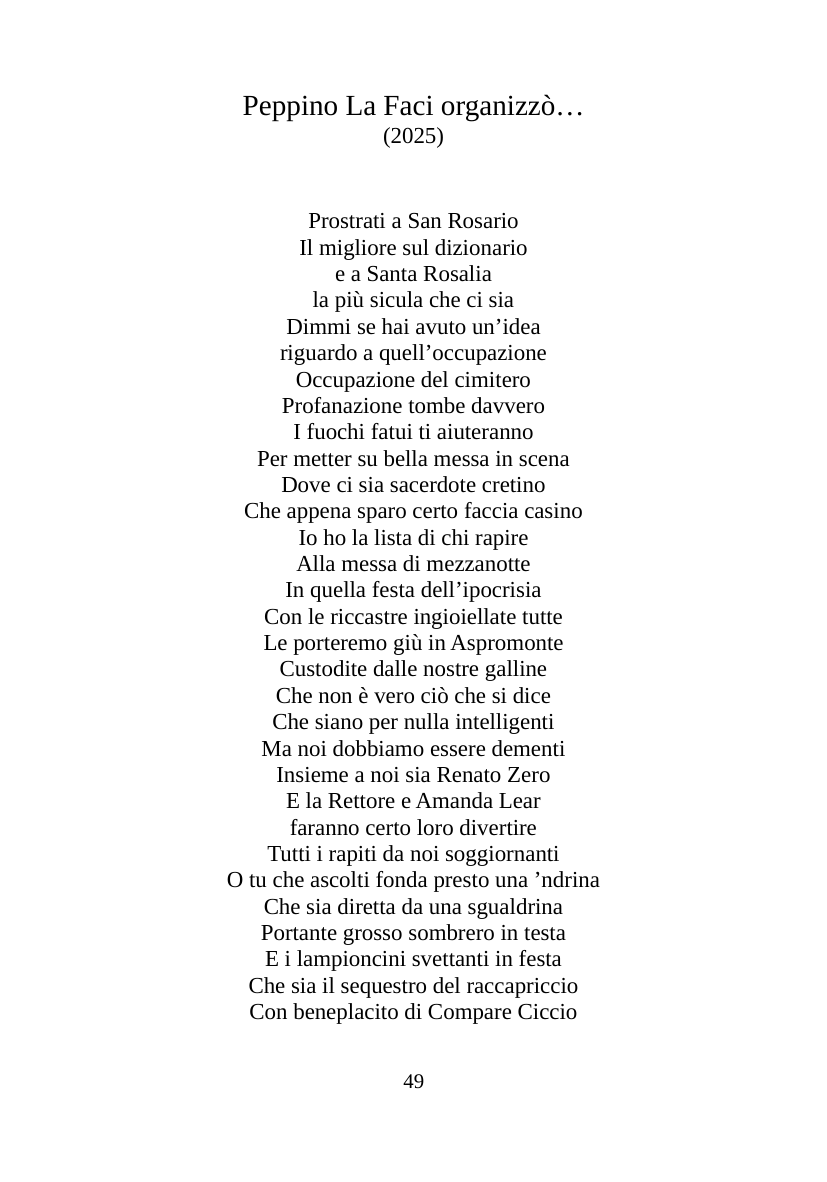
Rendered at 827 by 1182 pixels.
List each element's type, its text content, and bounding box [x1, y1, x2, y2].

text Occupazione del cimitero [88, 366, 738, 392]
text Insieme a noi sia Renato Zero [88, 761, 738, 787]
text Dove ci sia sacerdote cretino [88, 471, 738, 497]
text Con beneplacito di Compare Ciccio [88, 998, 738, 1024]
text Le porteremo giù in Aspromonte [88, 629, 738, 656]
text Prostrati a San Rosario [88, 207, 738, 234]
text e a Santa Rosalia [88, 260, 738, 287]
text Il migliore sul dizionario [88, 234, 738, 260]
text O tu che ascolti fonda presto una ’ndrina [88, 866, 738, 893]
text In quella festa dell’ipocrisia [88, 576, 738, 603]
text Profanazione tombe davvero [88, 392, 738, 418]
text Per metter su bella messa in scena [88, 445, 738, 471]
text Portante grosso sombrero in testa [88, 919, 738, 945]
text I fuochi fatui ti aiuteranno [88, 418, 738, 445]
text Che non è vero ciò che si dice [88, 682, 738, 708]
text E i lampioncini svettanti in festa [88, 945, 738, 972]
text Custodite dalle nostre galline [88, 656, 738, 682]
text Peppino La Faci organizzò… (2025) [88, 88, 738, 148]
text Dimmi se hai avuto un’idea [88, 313, 738, 339]
text Con le riccastre ingioiellate tutte [88, 603, 738, 629]
text Che appena sparo certo faccia casino [88, 497, 738, 524]
text Tutti i rapiti da noi soggiornanti [88, 840, 738, 866]
text Ma noi dobbiamo essere dementi [88, 734, 738, 761]
text la più sicula che ci sia [88, 287, 738, 313]
text Io ho la lista di chi rapire [88, 524, 738, 550]
text faranno certo loro divertire [88, 814, 738, 840]
text Che sia diretta da una sgualdrina [88, 893, 738, 919]
text Alla messa di mezzanotte [88, 550, 738, 576]
text Che siano per nulla intelligenti [88, 708, 738, 734]
text Che sia il sequestro del raccapriccio [88, 972, 738, 998]
text riguardo a quell’occupazione [88, 339, 738, 366]
text E la Rettore e Amanda Lear [88, 787, 738, 814]
